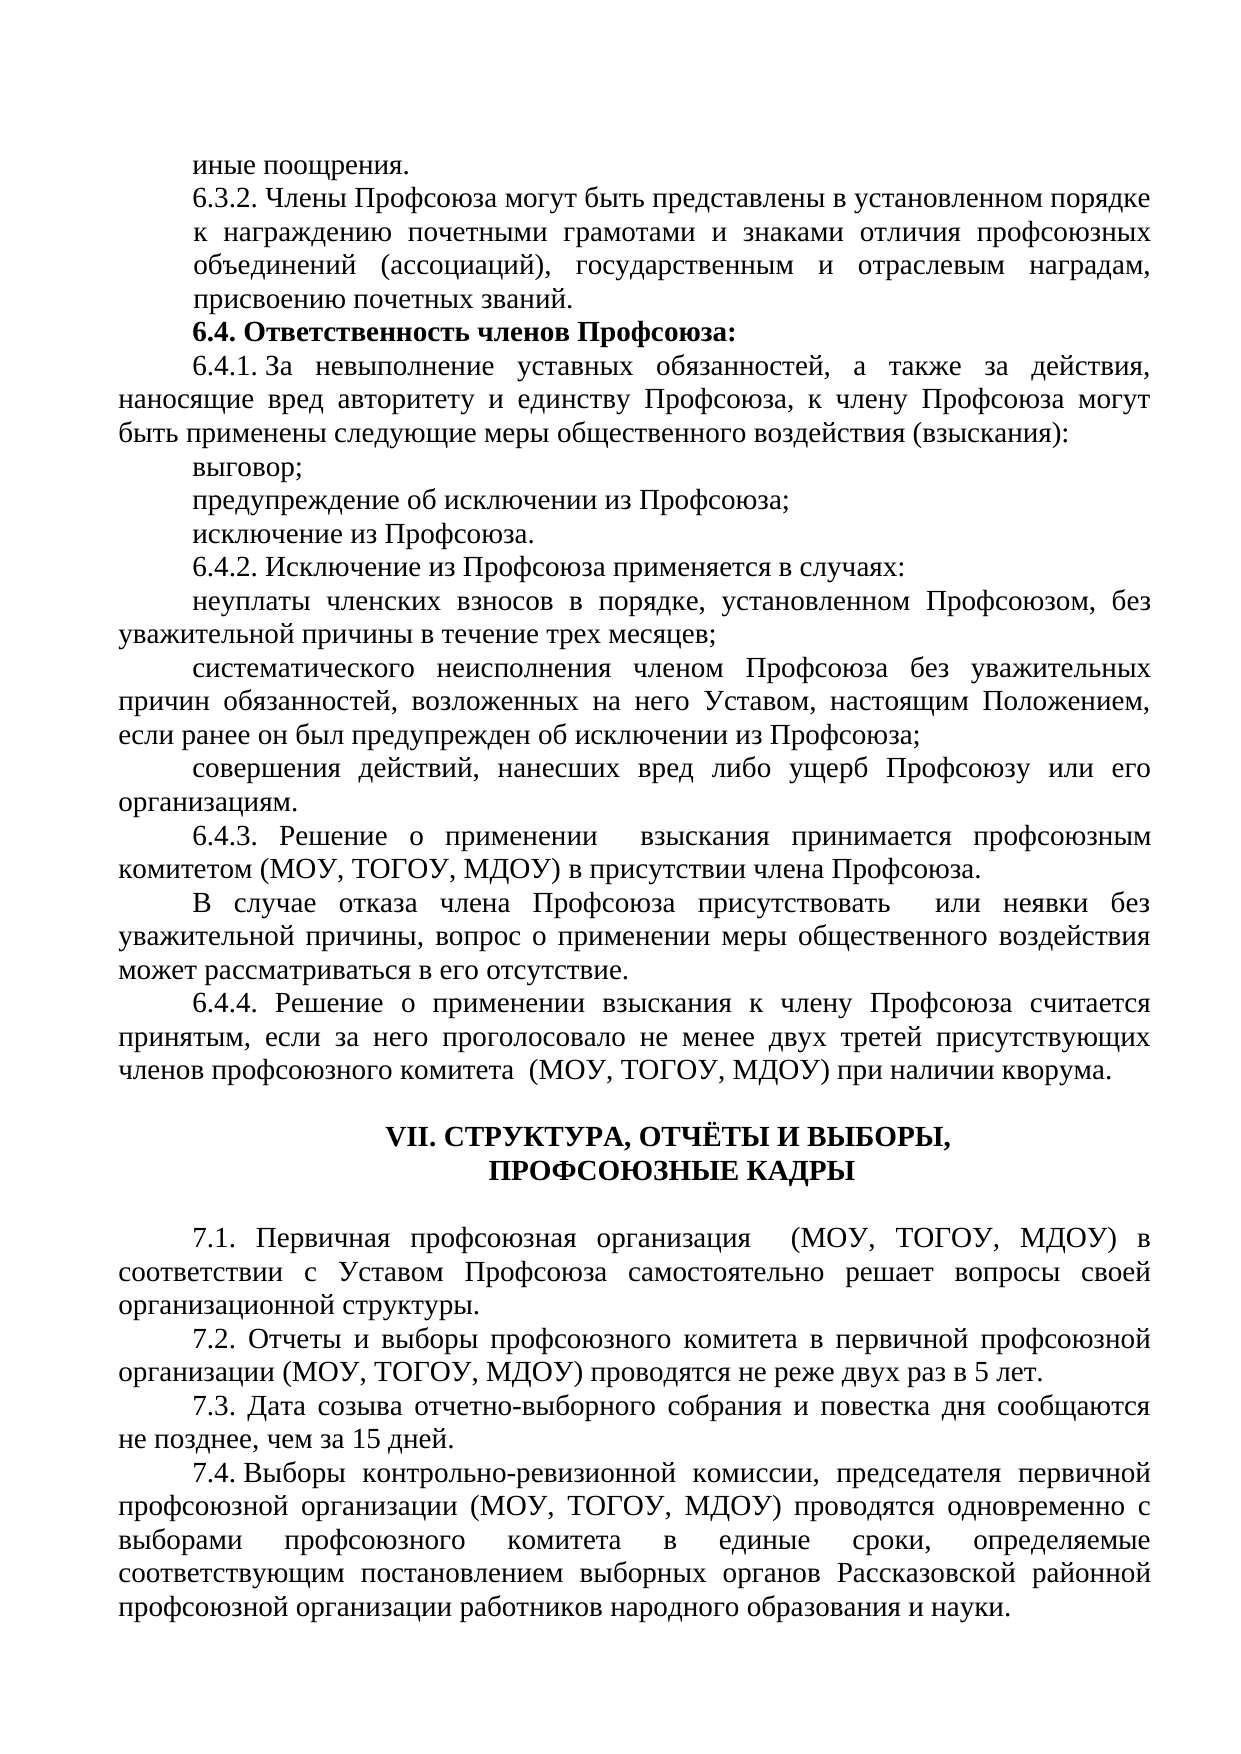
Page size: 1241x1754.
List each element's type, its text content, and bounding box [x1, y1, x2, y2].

text 7.3. Дата созыва отчетно-выборного собрания и повестка дня сообщаются не позднее, чем за 15 дней. [118, 1388, 1152, 1455]
text неуплаты членских взносов в порядке, установленном Профсоюзом, без уважительной причины в течение трех месяцев; [118, 583, 1152, 650]
text выговор; [118, 449, 1152, 482]
text 7.4. Выборы контрольно-ревизионной комиссии, председателя первичной профсоюзной организации (МОУ, ТОГОУ, МДОУ) проводятся одновременно с выборами профсоюзного комитета в единые сроки, определяемые соответствующим постановлением выборных органов Рассказовской районной профсоюзной организации работников народного образования и науки. [118, 1455, 1152, 1623]
text предупреждение об исключении из Профсоюза; [118, 482, 1152, 516]
text ПРОФСОЮЗНЫЕ КАДРЫ [118, 1153, 1152, 1187]
text 6.4.1. За невыполнение уставных обязанностей, а также за действия, наносящие вред авторитету и единству Профсоюза, к члену Профсоюза могут быть применены следующие меры общественного воздействия (взыскания): [118, 348, 1152, 449]
text 6.4. Ответственность членов Профсоюза: [118, 314, 1152, 348]
text 6.4.2. Исключение из Профсоюза применяется в случаях: [118, 549, 1152, 583]
text иные поощрения. [118, 147, 1152, 180]
text 6.4.4. Решение о применении взыскания к члену Профсоюза считается принятым, если за него проголосовало не менее двух третей присутствующих членов профсоюзного комитета (МОУ, ТОГОУ, МДОУ) при наличии кворума. [118, 985, 1152, 1086]
text В случае отказа члена Профсоюза присутствовать или неявки без уважительной причины, вопрос о применении меры общественного воздействия может рассматриваться в его отсутствие. [118, 885, 1152, 985]
text 6.4.3. Решение о применении взыскания принимается профсоюзным комитетом (МОУ, ТОГОУ, МДОУ) в присутствии члена Профсоюза. [118, 818, 1152, 885]
text 7.2. Отчеты и выборы профсоюзного комитета в первичной профсоюзной организации (МОУ, ТОГОУ, МДОУ) проводятся не реже двух раз в 5 лет. [118, 1321, 1152, 1388]
text VII. СТРУКТУРА, ОТЧЁТЫ И ВЫБОРЫ, [118, 1119, 1152, 1153]
text исключение из Профсоюза. [118, 516, 1152, 549]
subtitle 6.3.2. Члены Профсоюза могут быть представлены в установленном порядке к награждению почетными грамотами и знаками отличия профсоюзных объединений (ассоциаций), государственным и отраслевым наградам, присвоению почетных званий. [118, 180, 1152, 314]
text систематического неисполнения членом Профсоюза без уважительных причин обязанностей, возложенных на него Уставом, настоящим Положением, если ранее он был предупрежден об исключении из Профсоюза; [118, 650, 1152, 751]
text совершения действий, нанесших вред либо ущерб Профсоюзу или его организациям. [118, 751, 1152, 818]
text 7.1. Первичная профсоюзная организация (МОУ, ТОГОУ, МДОУ) в соответствии с Уставом Профсоюза самостоятельно решает вопросы своей организационной структуры. [118, 1220, 1152, 1321]
